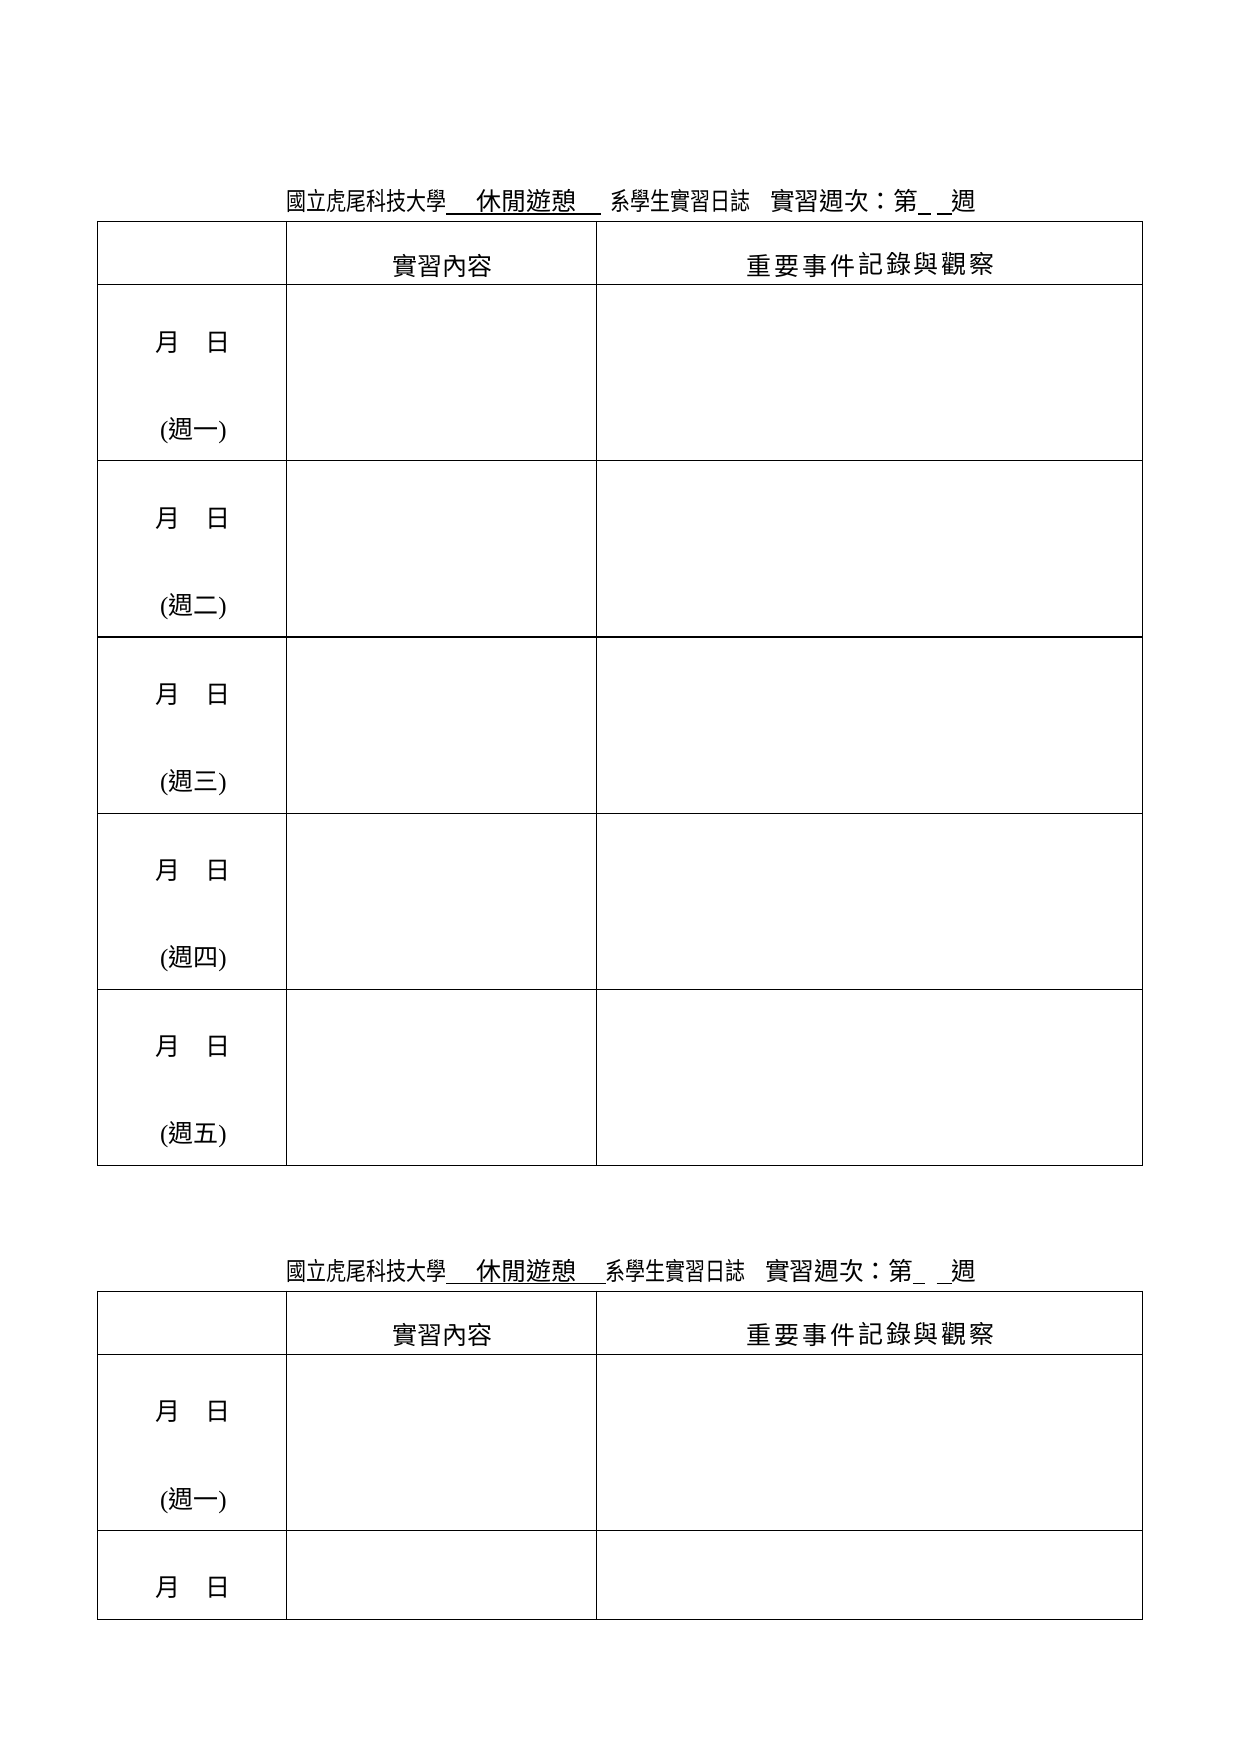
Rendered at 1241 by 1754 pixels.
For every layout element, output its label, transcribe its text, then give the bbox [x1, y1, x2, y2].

table_cell [287, 990, 596, 1164]
table_cell 月 日 [98, 1531, 286, 1619]
table_cell 月 日 (週五) [98, 990, 286, 1164]
table_cell 月 日 (週一) [98, 1355, 286, 1530]
table_cell [597, 461, 1142, 636]
table_cell 月 日 (週三) [98, 638, 286, 812]
table_cell [597, 638, 1142, 812]
table_cell [287, 638, 596, 812]
table_header 實習內容 [287, 222, 596, 284]
table_header [98, 222, 286, 284]
table_cell [597, 990, 1142, 1164]
table_cell [597, 285, 1142, 460]
table_cell [287, 814, 596, 988]
table_cell [287, 1355, 596, 1530]
table_header 重要事件記錄與觀察 [597, 1292, 1142, 1354]
table_cell 月 日 (週一) [98, 285, 286, 460]
text 國立虎尾科技大學 休閒遊憩 系學生實習日誌 實習週次：第 週 [75, 158, 1188, 221]
text 國立虎尾科技大學 休閒遊憩 系學生實習日誌 實習週次：第 週 [75, 1228, 1188, 1291]
table_cell [287, 461, 596, 636]
table_cell [597, 1531, 1142, 1619]
table_header 重要事件記錄與觀察 [597, 222, 1142, 284]
table_cell [597, 1355, 1142, 1530]
table_cell 月 日 (週二) [98, 461, 286, 636]
table_header 實習內容 [287, 1292, 596, 1354]
table_cell [597, 814, 1142, 988]
table_cell 月 日 (週四) [98, 814, 286, 988]
table_header [98, 1292, 286, 1354]
table_cell [287, 285, 596, 460]
table_cell [287, 1531, 596, 1619]
